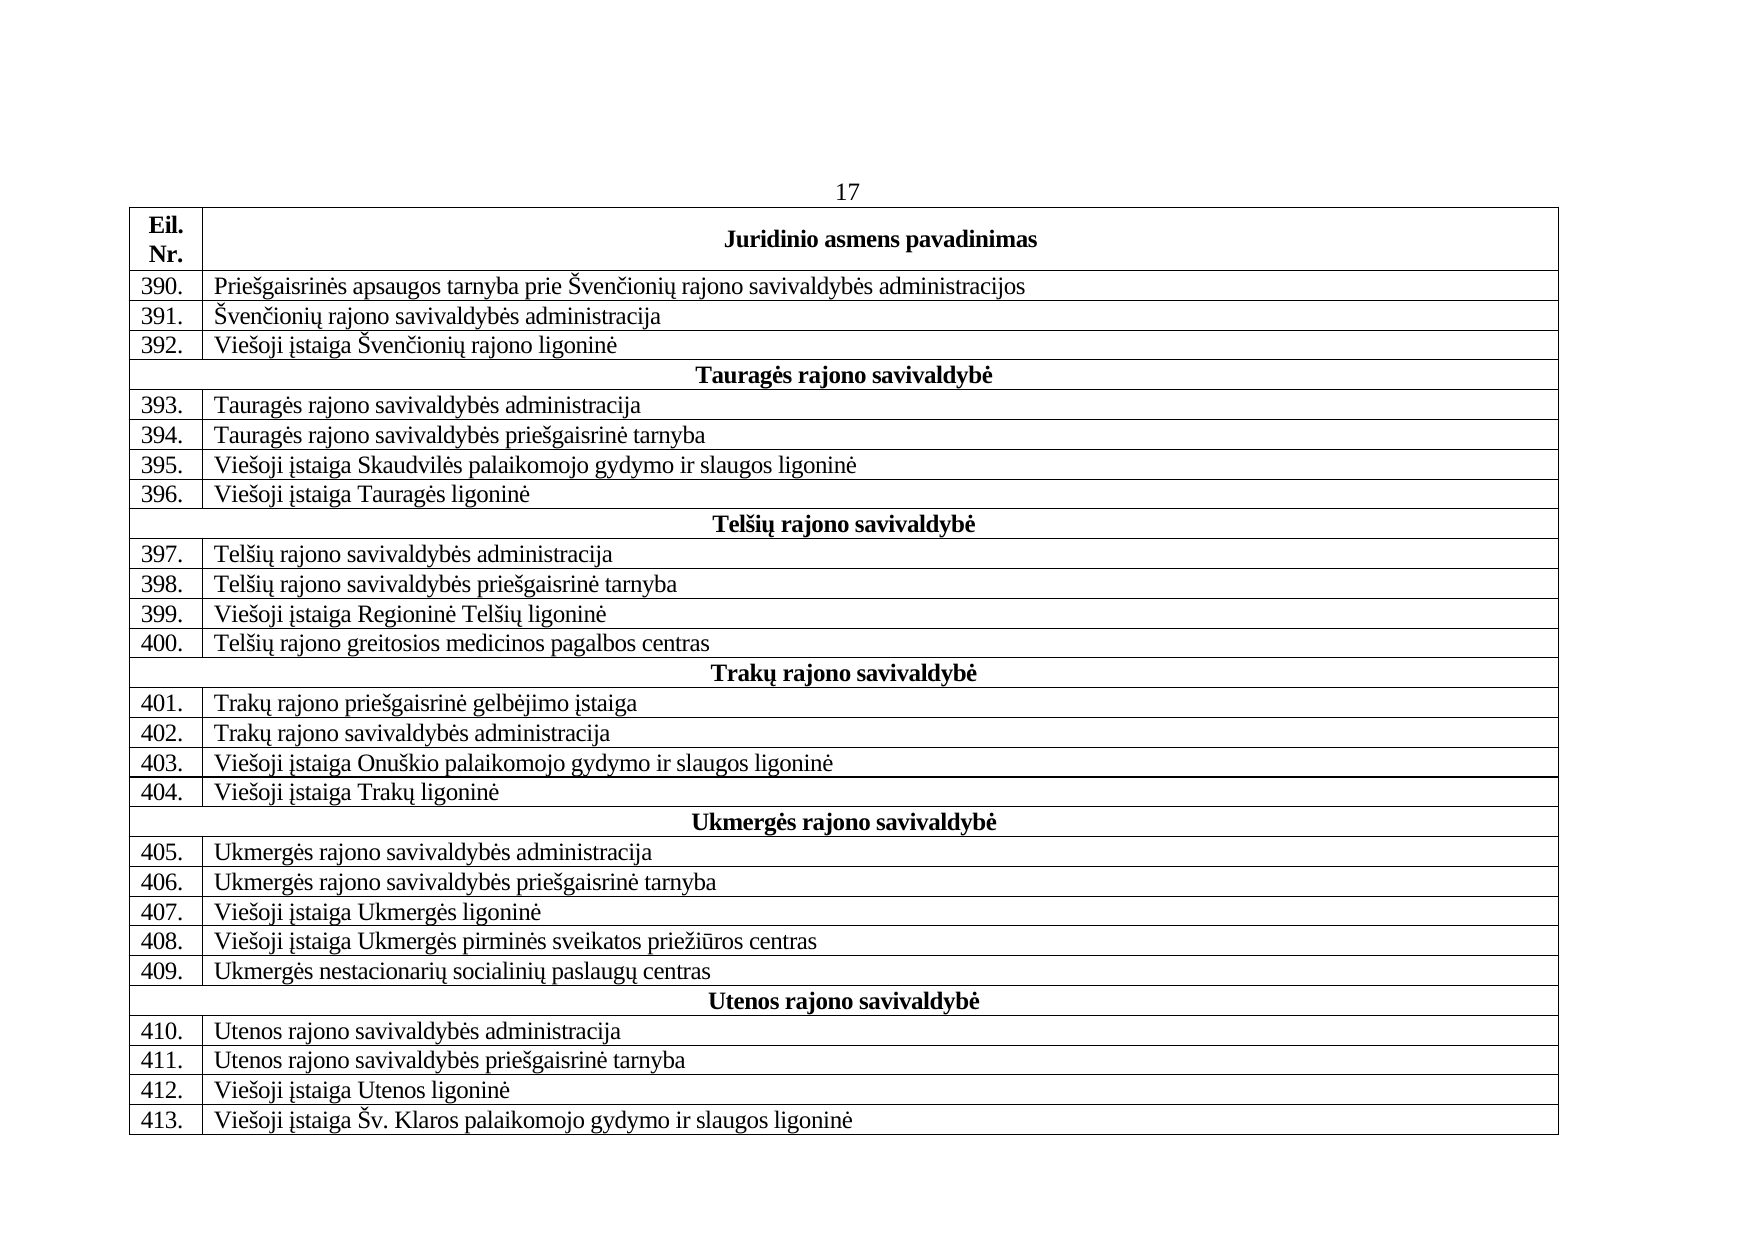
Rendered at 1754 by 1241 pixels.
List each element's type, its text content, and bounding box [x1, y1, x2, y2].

table_header Eil. Nr. [130, 208, 202, 270]
table_cell Telšių rajono greitosios medicinos pagalbos centras [203, 629, 1558, 657]
table_cell Viešoji įstaiga Ukmergės ligoninė [203, 897, 1558, 925]
table_cell 392. [130, 331, 202, 359]
table_cell 390. [130, 271, 202, 300]
table_cell 405. [130, 837, 202, 866]
table_cell Telšių rajono savivaldybės priešgaisrinė tarnyba [203, 569, 1558, 598]
table_cell Viešoji įstaiga Onuškio palaikomojo gydymo ir slaugos ligoninė [203, 748, 1558, 776]
table_header Juridinio asmens pavadinimas [203, 208, 1558, 270]
table_cell Trakų rajono savivaldybė [130, 658, 1558, 687]
table_cell 410. [130, 1016, 202, 1044]
table_cell 398. [130, 569, 202, 598]
table_cell Tauragės rajono savivaldybės priešgaisrinė tarnyba [203, 420, 1558, 449]
table_cell Telšių rajono savivaldybė [130, 509, 1558, 538]
table_cell Utenos rajono savivaldybės priešgaisrinė tarnyba [203, 1046, 1558, 1074]
table_cell 408. [130, 926, 202, 955]
table_cell 396. [130, 480, 202, 508]
table_cell Tauragės rajono savivaldybės administracija [203, 390, 1558, 419]
table_cell Ukmergės rajono savivaldybės priešgaisrinė tarnyba [203, 867, 1558, 896]
table_cell 409. [130, 956, 202, 985]
table_cell 397. [130, 539, 202, 568]
table_cell Tauragės rajono savivaldybė [130, 360, 1558, 389]
table_cell Viešoji įstaiga Šv. Klaros palaikomojo gydymo ir slaugos ligoninė [203, 1105, 1558, 1134]
table_cell Trakų rajono savivaldybės administracija [203, 718, 1558, 747]
table_cell 404. [130, 778, 202, 806]
table_cell Utenos rajono savivaldybės administracija [203, 1016, 1558, 1044]
table_cell Utenos rajono savivaldybė [130, 986, 1558, 1015]
table_cell 402. [130, 718, 202, 747]
table_cell Priešgaisrinės apsaugos tarnyba prie Švenčionių rajono savivaldybės administracijos [203, 271, 1558, 300]
table_cell 391. [130, 301, 202, 329]
table_cell 406. [130, 867, 202, 896]
table_cell Viešoji įstaiga Švenčionių rajono ligoninė [203, 331, 1558, 359]
table_cell 403. [130, 748, 202, 776]
table_cell Viešoji įstaiga Skaudvilės palaikomojo gydymo ir slaugos ligoninė [203, 450, 1558, 478]
table_cell Viešoji įstaiga Tauragės ligoninė [203, 480, 1558, 508]
table_cell 401. [130, 688, 202, 717]
table_cell 393. [130, 390, 202, 419]
table_cell Trakų rajono priešgaisrinė gelbėjimo įstaiga [203, 688, 1558, 717]
table_cell 411. [130, 1046, 202, 1074]
table_cell 407. [130, 897, 202, 925]
table_cell 395. [130, 450, 202, 478]
table_cell Telšių rajono savivaldybės administracija [203, 539, 1558, 568]
table_cell 400. [130, 629, 202, 657]
table_cell Ukmergės rajono savivaldybė [130, 807, 1558, 836]
table_cell 399. [130, 599, 202, 627]
table_cell Ukmergės nestacionarių socialinių paslaugų centras [203, 956, 1558, 985]
table_cell Viešoji įstaiga Trakų ligoninė [203, 778, 1558, 806]
table_cell Viešoji įstaiga Utenos ligoninė [203, 1075, 1558, 1104]
table_cell Viešoji įstaiga Ukmergės pirminės sveikatos priežiūros centras [203, 926, 1558, 955]
table_cell 413. [130, 1105, 202, 1134]
table_cell Viešoji įstaiga Regioninė Telšių ligoninė [203, 599, 1558, 627]
table_cell Ukmergės rajono savivaldybės administracija [203, 837, 1558, 866]
table_cell Švenčionių rajono savivaldybės administracija [203, 301, 1558, 329]
table_cell 412. [130, 1075, 202, 1104]
table_cell 394. [130, 420, 202, 449]
